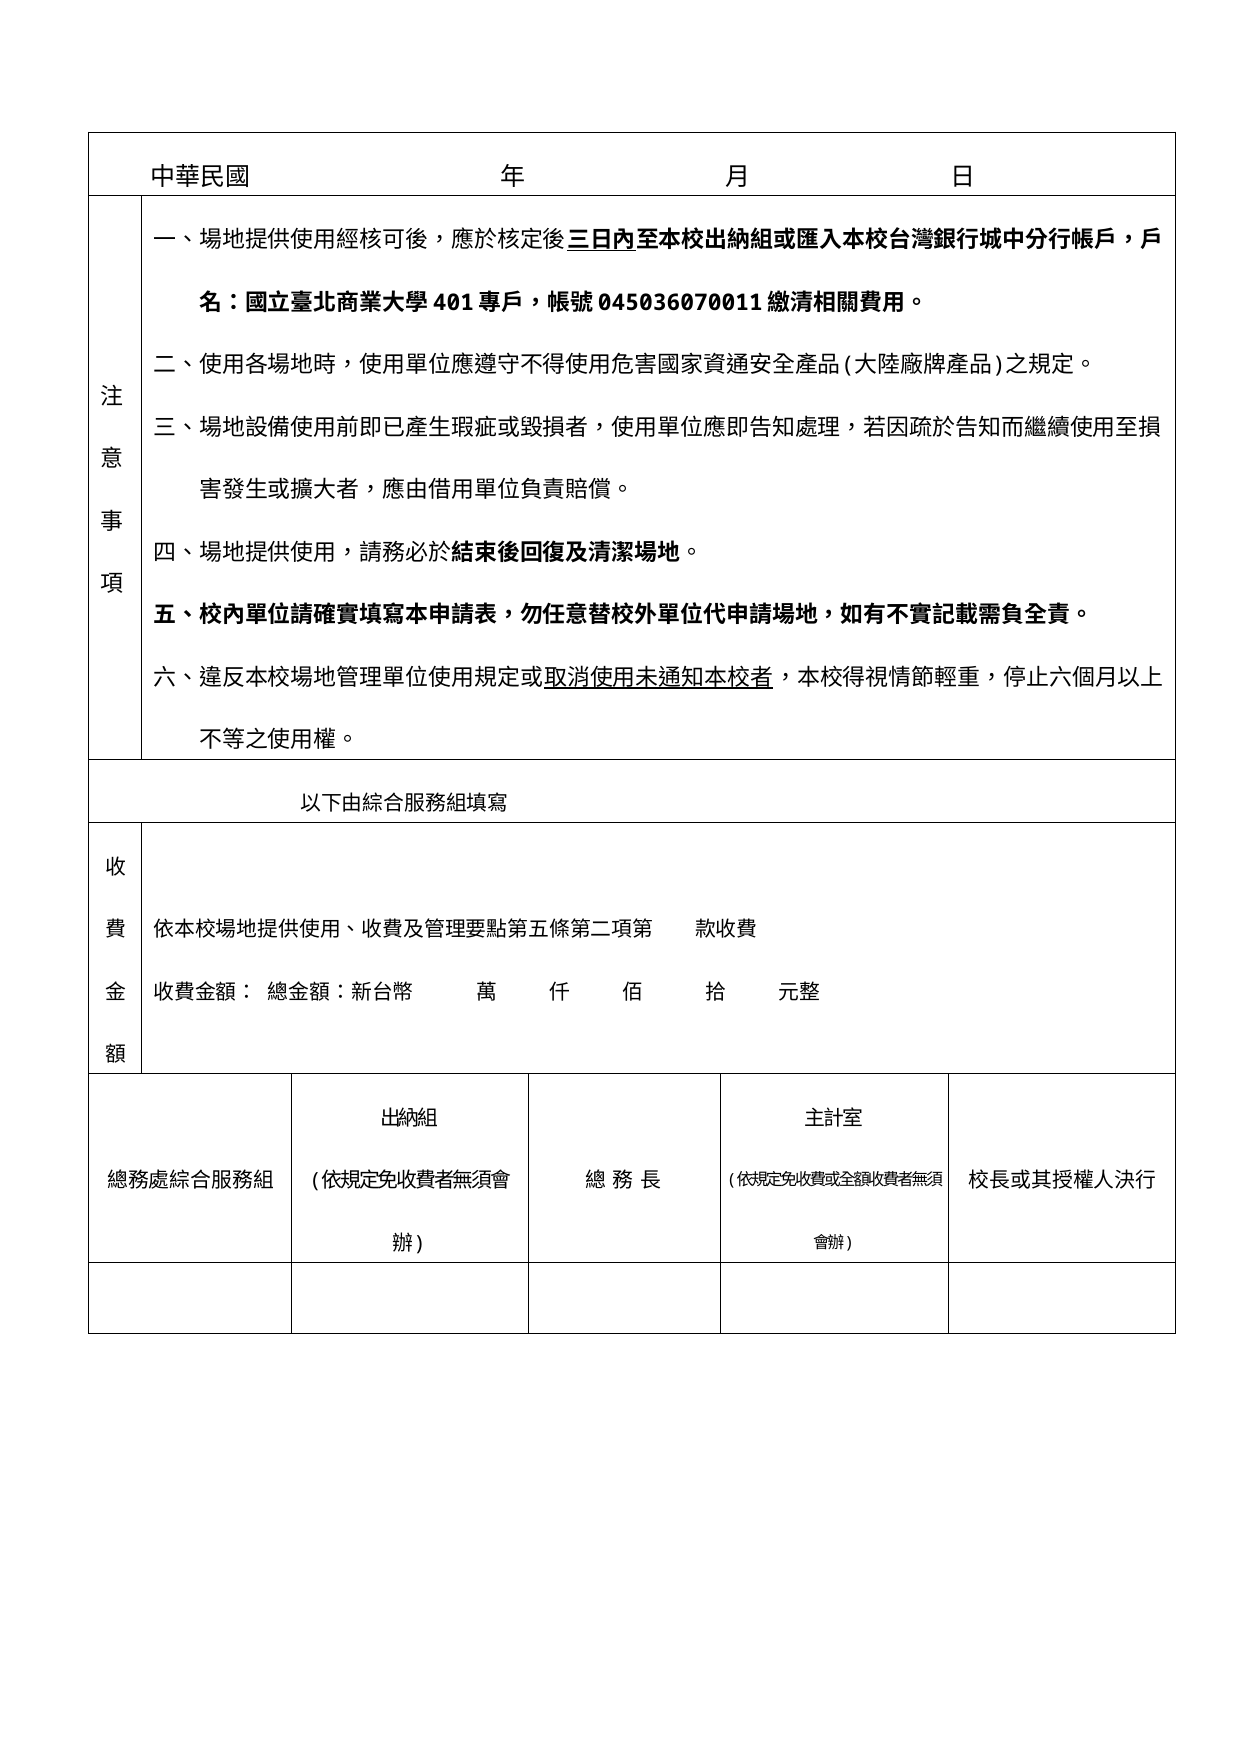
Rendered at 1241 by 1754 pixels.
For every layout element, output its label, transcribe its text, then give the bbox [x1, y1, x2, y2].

table_cell 注 意 事 項 [89, 196, 141, 332]
table_cell 茲申請使用上列活動場地及設備，願遵守貴(本)校場地提供使用、收費及管理辦法，如有違反規定，願接受隨時停止使用之處分；如有不當使用導致任何財物損壞，願負賠償責任，絕無異議，敬請惠核。此致 國立臺北商業大學 中華民國 年 月 日 [89, 133, 1175, 195]
table_cell 一、場地提供使用經核可後，應於核定後三日內至本校出納組或匯入本校台灣銀行城中分行帳戶，戶名：國立臺北商業大學401專戶，帳號045036070011繳清相關費用。 二、使用各場地時，使用單位應遵守不得使用危害國家資通安全產品(大陸廠牌產品)之規定。 三、場地設備使用前即已產生瑕疵或毀損者，使用單位應即告知處理，若因疏於告知而繼續使用至損害發生或擴大者，應由借用單位負責賠償。 四、場地提供使用，請務必於結束後回復及清潔場地。 五、校內單位請確實填寫本申請表，勿任意替校外單位代申請場地，如有不實記載需負全責。 六、違反本校場地管理單位使用規定或取消使用未通知本校者，本校得視情節輕重，停止六個月以上不等之使用權。 [142, 196, 1175, 332]
